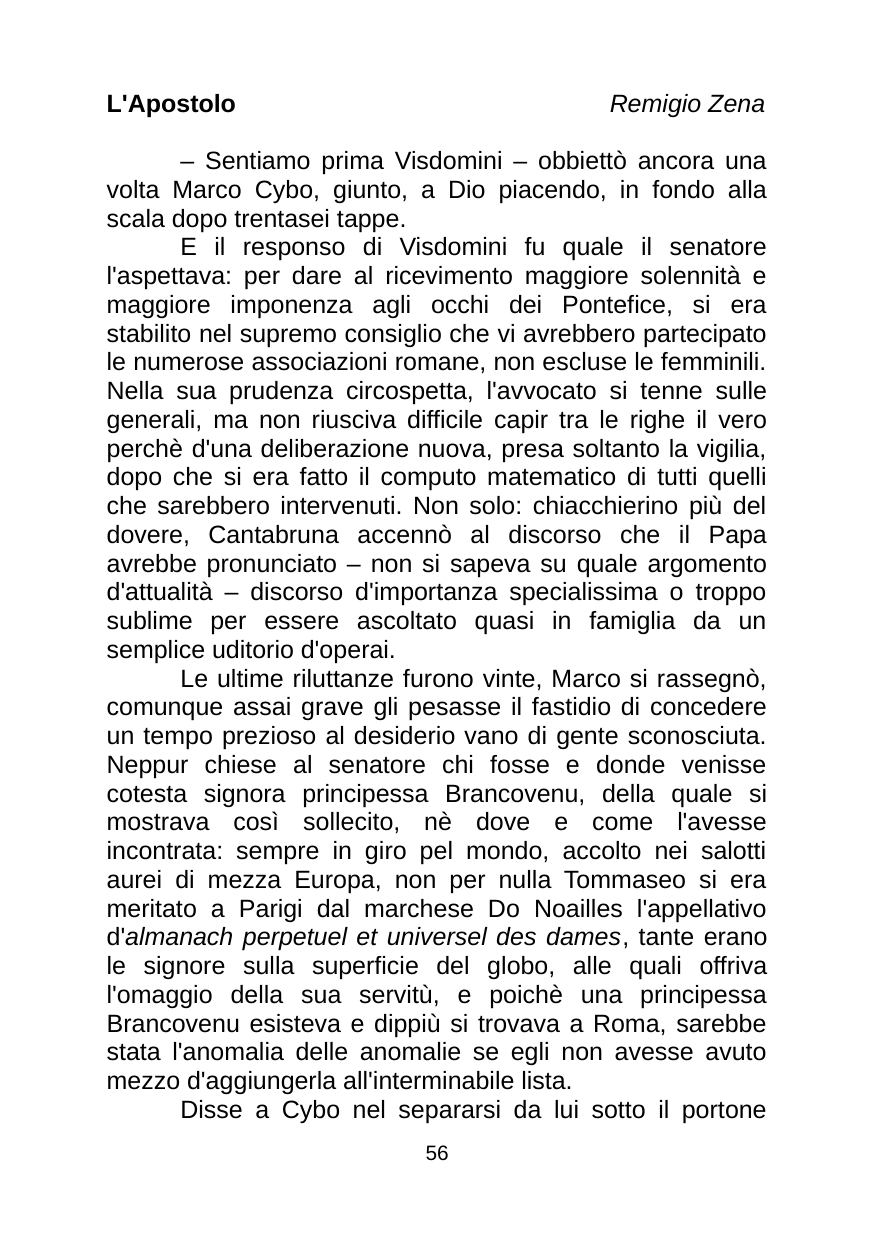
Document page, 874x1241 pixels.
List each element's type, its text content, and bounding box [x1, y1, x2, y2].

text Le ultime riluttanze furono vinte, Marco si rassegnò, comunque assai grave gli pesasse il fastidio di concedere un tempo prezioso al desiderio vano di gente sconosciuta. Neppur chiese al senatore chi fosse e donde venisse cotesta signora principessa Brancovenu, della quale si mostrava così sollecito, nè dove e come l'avesse incontrata: sempre in giro pel mondo, accolto nei salotti aurei di mezza Europa, non per nulla Tommaseo si era meritato a Parigi dal marchese Do Noailles l'appellativo d'almanach perpetuel et universel des dames, tante erano le signore sulla superficie del globo, alle quali offriva l'omaggio della sua servitù, e poichè una principessa Brancovenu esisteva e dippiù si trovava a Roma, sarebbe stata l'anomalia delle anomalie se egli non avesse avuto mezzo d'aggiungerla all'interminabile lista. [106, 664, 768, 1095]
text Disse a Cybo nel separarsi da lui sotto il portone [106, 1095, 768, 1124]
text E il responso di Visdomini fu quale il senatore l'aspettava: per dare al ricevimento maggiore solennità e maggiore imponenza agli occhi dei Pontefice, si era stabilito nel supremo consiglio che vi avrebbero partecipato le numerose associazioni romane, non escluse le femminili. Nella sua prudenza circospetta, l'avvocato si tenne sulle generali, ma non riusciva difficile capir tra le righe il vero perchè d'una deliberazione nuova, presa soltanto la vigilia, dopo che si era fatto il computo matematico di tutti quelli che sarebbero intervenuti. Non solo: chiacchierino più del dovere, Cantabruna accennò al discorso che il Papa avrebbe pronunciato – non si sapeva su quale argomento d'attualità – discorso d'importanza specialissima o troppo sublime per essere ascoltato quasi in famiglia da un semplice uditorio d'operai. [106, 232, 768, 664]
text – Sentiamo prima Visdomini – obbiettò ancora una volta Marco Cybo, giunto, a Dio piacendo, in fondo alla scala dopo trentasei tappe. [106, 146, 768, 232]
